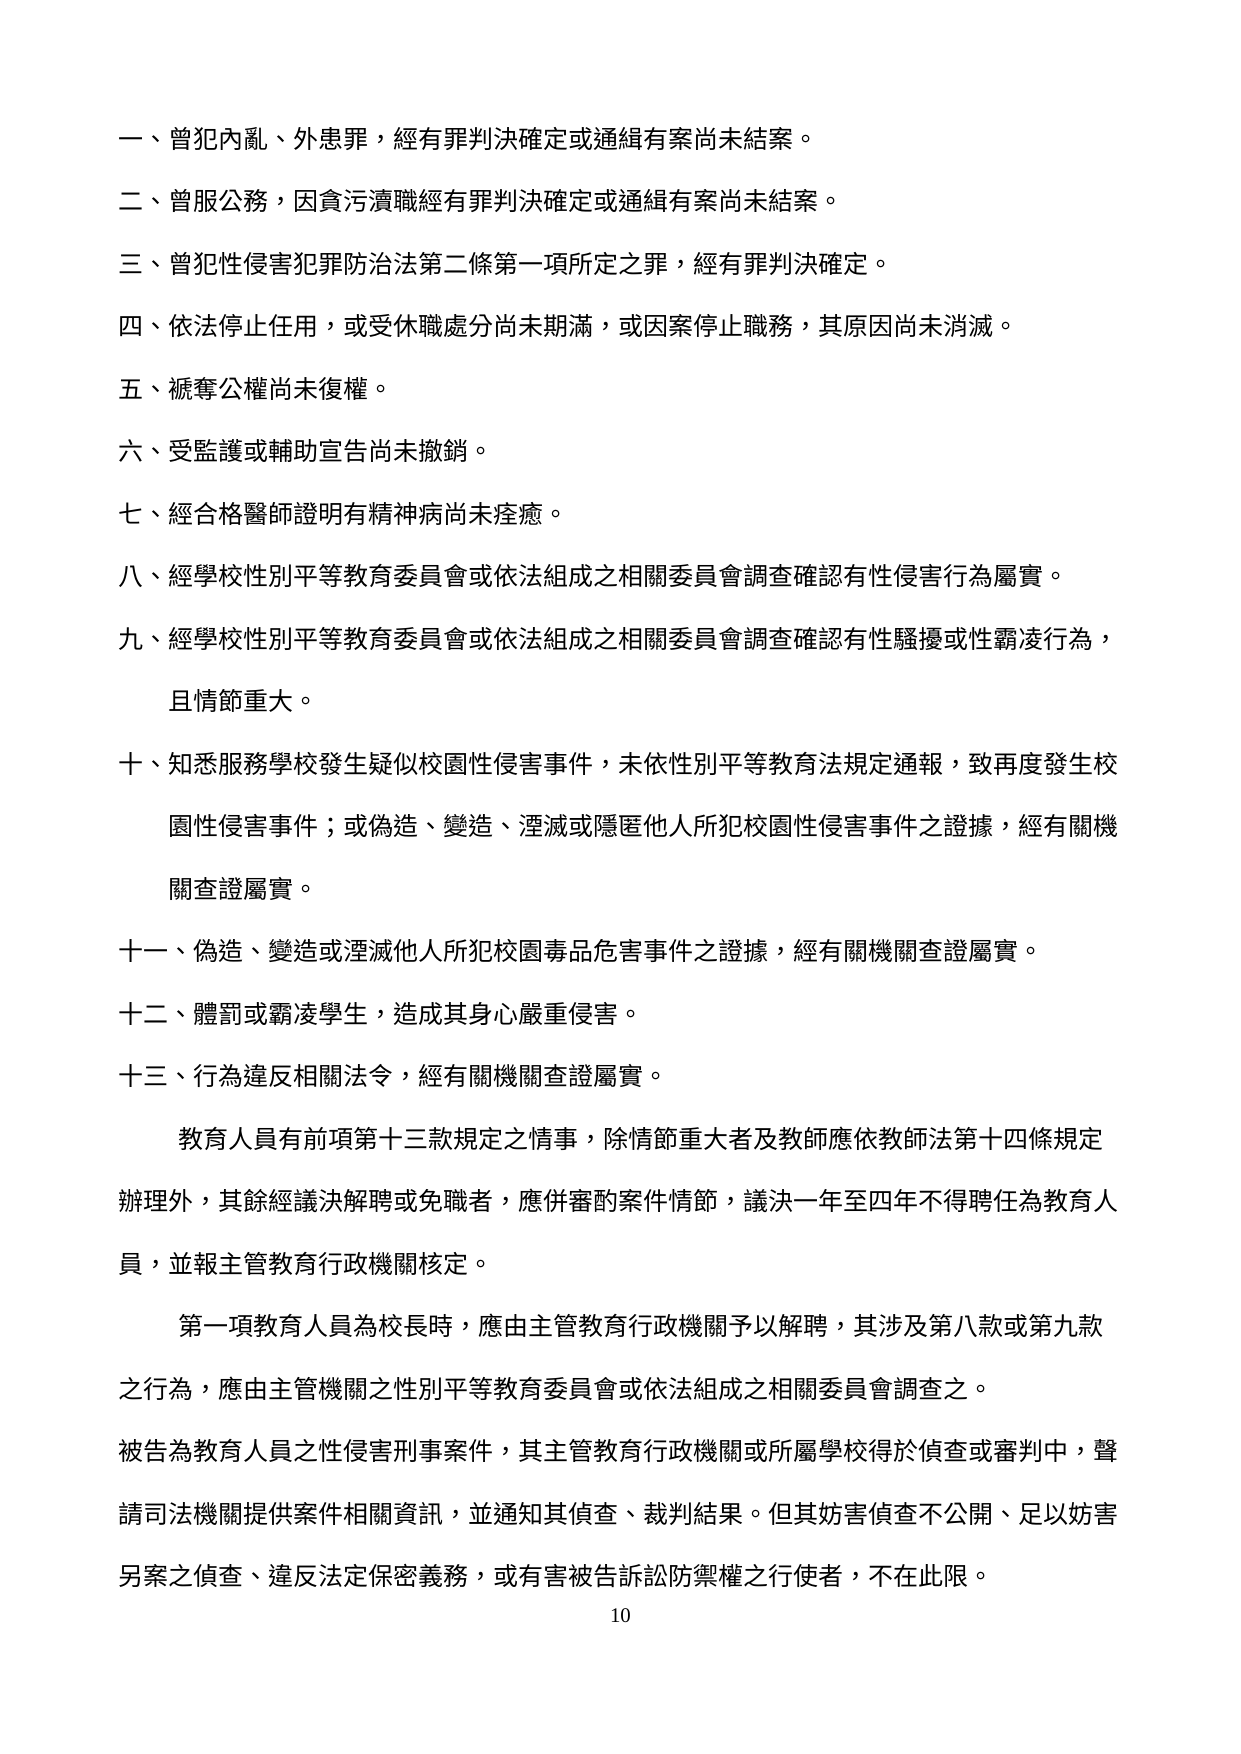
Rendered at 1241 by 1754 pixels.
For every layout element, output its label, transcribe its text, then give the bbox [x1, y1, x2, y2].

text 一、曾犯內亂、外患罪，經有罪判決確定或通緝有案尚未結案。 [118, 96, 1122, 158]
text 七、經合格醫師證明有精神病尚未痊癒。 [118, 471, 1122, 533]
text 八、經學校性別平等教育委員會或依法組成之相關委員會調查確認有性侵害行為屬實。 [118, 533, 1122, 596]
text 九、經學校性別平等教育委員會或依法組成之相關委員會調查確認有性騷擾或性霸凌行為，且情節重大。 [118, 596, 1122, 721]
text 十、知悉服務學校發生疑似校園性侵害事件，未依性別平等教育法規定通報，致再度發生校園性侵害事件；或偽造、變造、湮滅或隱匿他人所犯校園性侵害事件之證據，經有關機關查證屬實。 [118, 721, 1122, 908]
text 第一項教育人員為校長時，應由主管教育行政機關予以解聘，其涉及第八款或第九款之行為，應由主管機關之性別平等教育委員會或依法組成之相關委員會調查之。 [118, 1283, 1122, 1408]
text 五、褫奪公權尚未復權。 [118, 346, 1122, 408]
text 六、受監護或輔助宣告尚未撤銷。 [118, 408, 1122, 471]
text 教育人員有前項第十三款規定之情事，除情節重大者及教師應依教師法第十四條規定辦理外，其餘經議決解聘或免職者，應併審酌案件情節，議決一年至四年不得聘任為教育人員，並報主管教育行政機關核定。 [118, 1096, 1122, 1283]
text 十一、偽造、變造或湮滅他人所犯校園毒品危害事件之證據，經有關機關查證屬實。 [118, 908, 1122, 971]
text 十二、體罰或霸凌學生，造成其身心嚴重侵害。 [118, 971, 1122, 1033]
text 被告為教育人員之性侵害刑事案件，其主管教育行政機關或所屬學校得於偵查或審判中，聲請司法機關提供案件相關資訊，並通知其偵查、裁判結果。但其妨害偵查不公開、足以妨害另案之偵查、違反法定保密義務，或有害被告訴訟防禦權之行使者，不在此限。 [118, 1408, 1122, 1596]
text 十三、行為違反相關法令，經有關機關查證屬實。 [118, 1033, 1122, 1096]
text 三、曾犯性侵害犯罪防治法第二條第一項所定之罪，經有罪判決確定。 [118, 221, 1122, 283]
text 二、曾服公務，因貪污瀆職經有罪判決確定或通緝有案尚未結案。 [118, 158, 1122, 221]
text 四、依法停止任用，或受休職處分尚未期滿，或因案停止職務，其原因尚未消滅。 [118, 283, 1122, 346]
